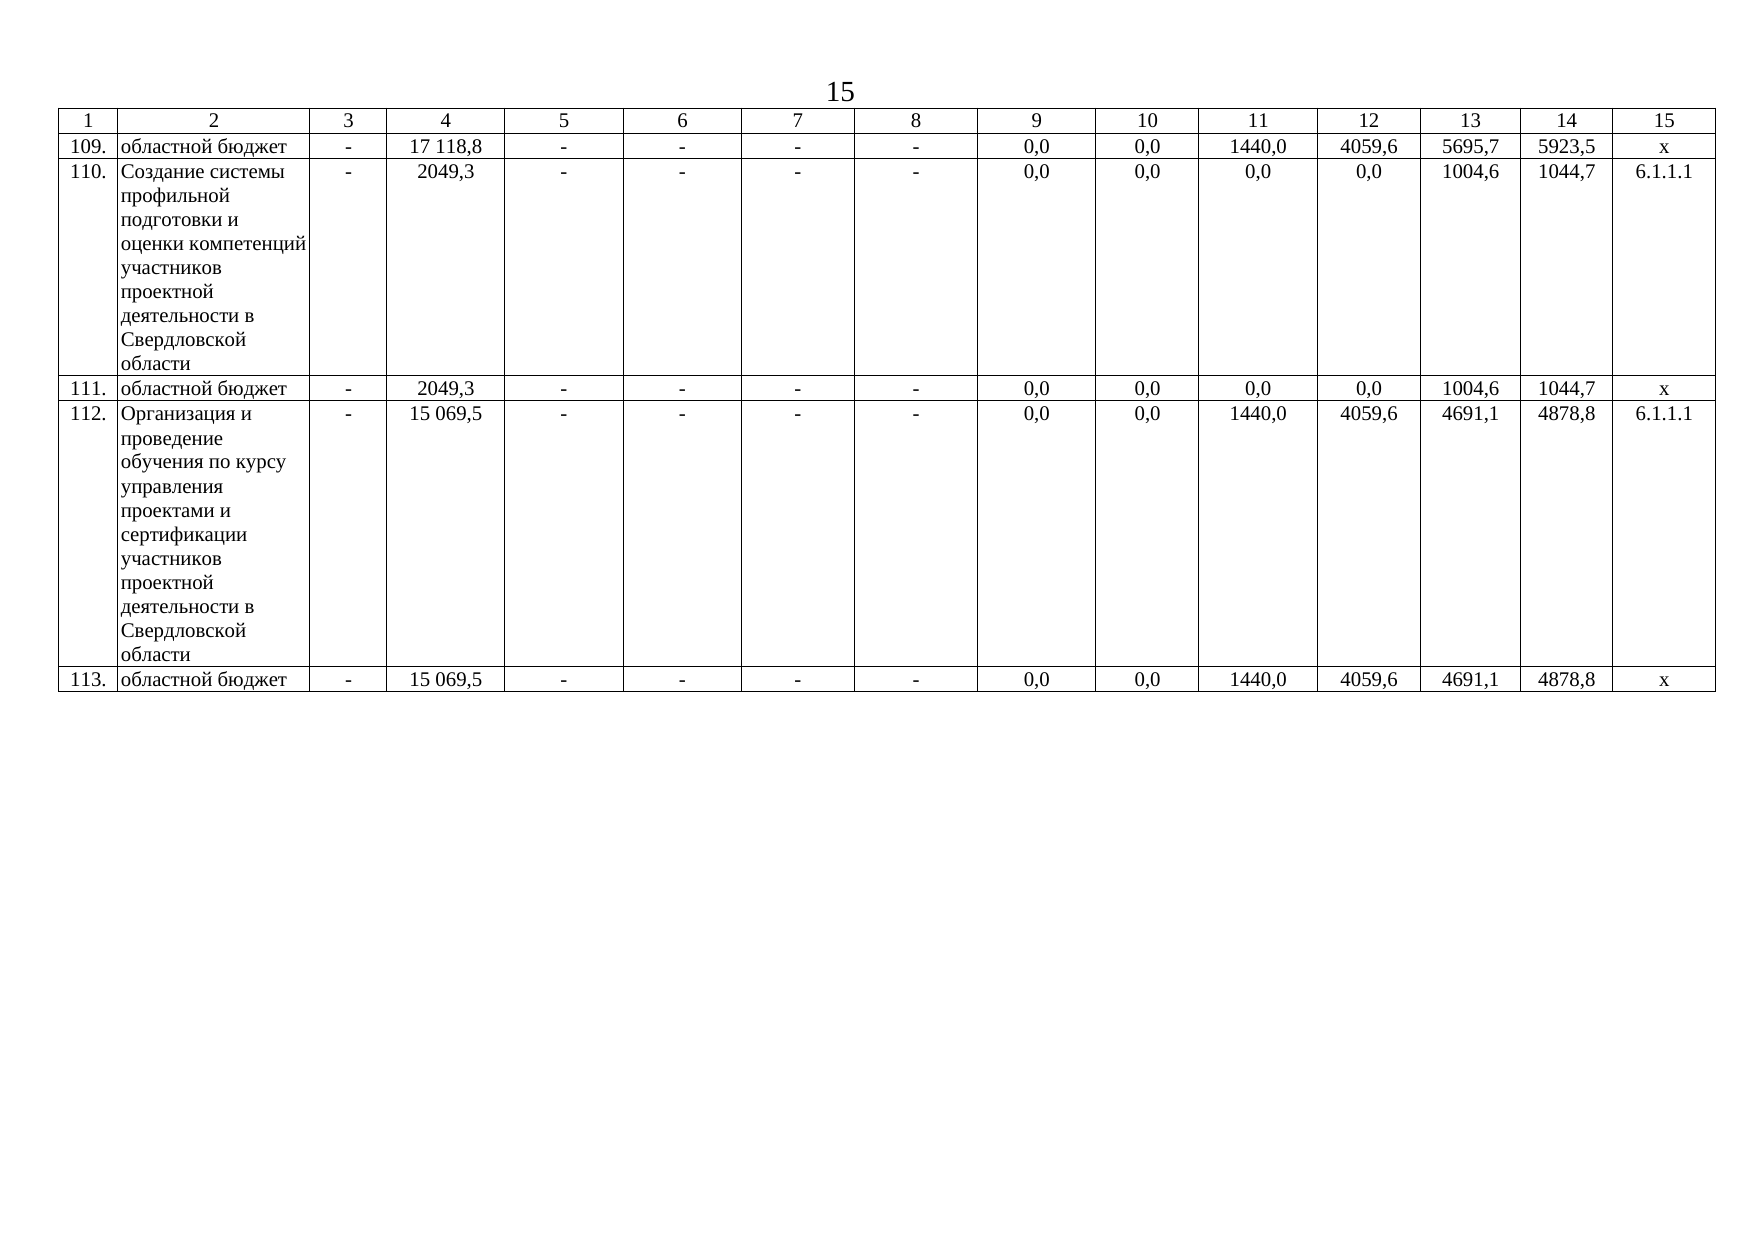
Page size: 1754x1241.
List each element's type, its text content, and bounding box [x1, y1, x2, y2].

table_cell - [505, 134, 623, 158]
table_cell Создание системы профильной подготовки и оценки компетенций участников проектной деятельности в Свердловской области [118, 159, 309, 375]
table_header 7 [742, 109, 854, 132]
table_header 2 [118, 109, 309, 132]
table_cell - [624, 401, 741, 666]
table_cell - [742, 376, 854, 400]
table_cell - [624, 159, 741, 375]
table_header 5 [505, 109, 623, 132]
table_cell 1440,0 [1199, 667, 1317, 691]
table_cell х [1613, 376, 1715, 400]
table_header 11 [1199, 109, 1317, 132]
table_cell - [310, 667, 386, 691]
table_cell х [1613, 134, 1715, 158]
table_cell 1044,7 [1521, 159, 1612, 375]
table_cell 113. [59, 667, 117, 691]
table_cell 0,0 [1096, 667, 1198, 691]
table_cell 112. [59, 401, 117, 666]
table_cell 0,0 [1096, 376, 1198, 400]
table_cell - [855, 134, 977, 158]
table_cell 5923,5 [1521, 134, 1612, 158]
table_cell - [624, 376, 741, 400]
table_header 13 [1421, 109, 1520, 132]
table_cell - [505, 376, 623, 400]
table_cell 0,0 [1199, 376, 1317, 400]
table_cell 1044,7 [1521, 376, 1612, 400]
table_cell 0,0 [978, 134, 1095, 158]
table_cell 0,0 [978, 376, 1095, 400]
table_cell - [855, 159, 977, 375]
table_cell 4691,1 [1421, 667, 1520, 691]
table_cell 0,0 [978, 159, 1095, 375]
table_cell 0,0 [1318, 159, 1420, 375]
table_cell Организация и проведение обучения по курсу управления проектами и сертификации участников проектной деятельности в Свердловской области [118, 401, 309, 666]
table_header 14 [1521, 109, 1612, 132]
table_cell 2049,3 [387, 376, 504, 400]
table_cell 6.1.1.1 [1613, 159, 1715, 375]
table_cell 1004,6 [1421, 376, 1520, 400]
table_cell областной бюджет [118, 376, 309, 400]
table_cell 17 118,8 [387, 134, 504, 158]
table_cell областной бюджет [118, 667, 309, 691]
table_cell - [505, 667, 623, 691]
table_cell 4878,8 [1521, 401, 1612, 666]
table_cell 15 069,5 [387, 667, 504, 691]
table_cell 0,0 [1096, 159, 1198, 375]
table_cell 15 069,5 [387, 401, 504, 666]
table_header 6 [624, 109, 741, 132]
table_cell - [505, 159, 623, 375]
table_cell областной бюджет [118, 134, 309, 158]
table_cell 2049,3 [387, 159, 504, 375]
table_header 9 [978, 109, 1095, 132]
table_cell 4059,6 [1318, 667, 1420, 691]
table_cell - [624, 667, 741, 691]
table_cell - [310, 134, 386, 158]
table_cell - [310, 401, 386, 666]
table_cell 5695,7 [1421, 134, 1520, 158]
table_cell - [855, 401, 977, 666]
table_cell - [505, 401, 623, 666]
table_cell 4691,1 [1421, 401, 1520, 666]
table_cell - [855, 376, 977, 400]
table_cell 4878,8 [1521, 667, 1612, 691]
table_header 15 [1613, 109, 1715, 132]
table_cell 0,0 [1199, 159, 1317, 375]
table_cell 1440,0 [1199, 401, 1317, 666]
table_cell 110. [59, 159, 117, 375]
table_cell - [310, 376, 386, 400]
table_cell х [1613, 667, 1715, 691]
table_header 12 [1318, 109, 1420, 132]
table_cell 4059,6 [1318, 401, 1420, 666]
table_header 4 [387, 109, 504, 132]
table_cell 0,0 [1096, 134, 1198, 158]
table_cell 0,0 [978, 401, 1095, 666]
table_cell - [310, 159, 386, 375]
table_cell - [742, 159, 854, 375]
table_cell - [742, 667, 854, 691]
table_cell - [855, 667, 977, 691]
table_header 10 [1096, 109, 1198, 132]
table_cell 111. [59, 376, 117, 400]
table_cell 0,0 [1096, 401, 1198, 666]
table_cell 1440,0 [1199, 134, 1317, 158]
table_cell 1004,6 [1421, 159, 1520, 375]
table_header 8 [855, 109, 977, 132]
table_cell 6.1.1.1 [1613, 401, 1715, 666]
table_header 3 [310, 109, 386, 132]
table_cell 0,0 [978, 667, 1095, 691]
table_cell 4059,6 [1318, 134, 1420, 158]
table_cell - [742, 134, 854, 158]
table_cell - [624, 134, 741, 158]
table_cell 109. [59, 134, 117, 158]
table_cell - [742, 401, 854, 666]
table_cell 0,0 [1318, 376, 1420, 400]
table_header 1 [59, 109, 117, 132]
